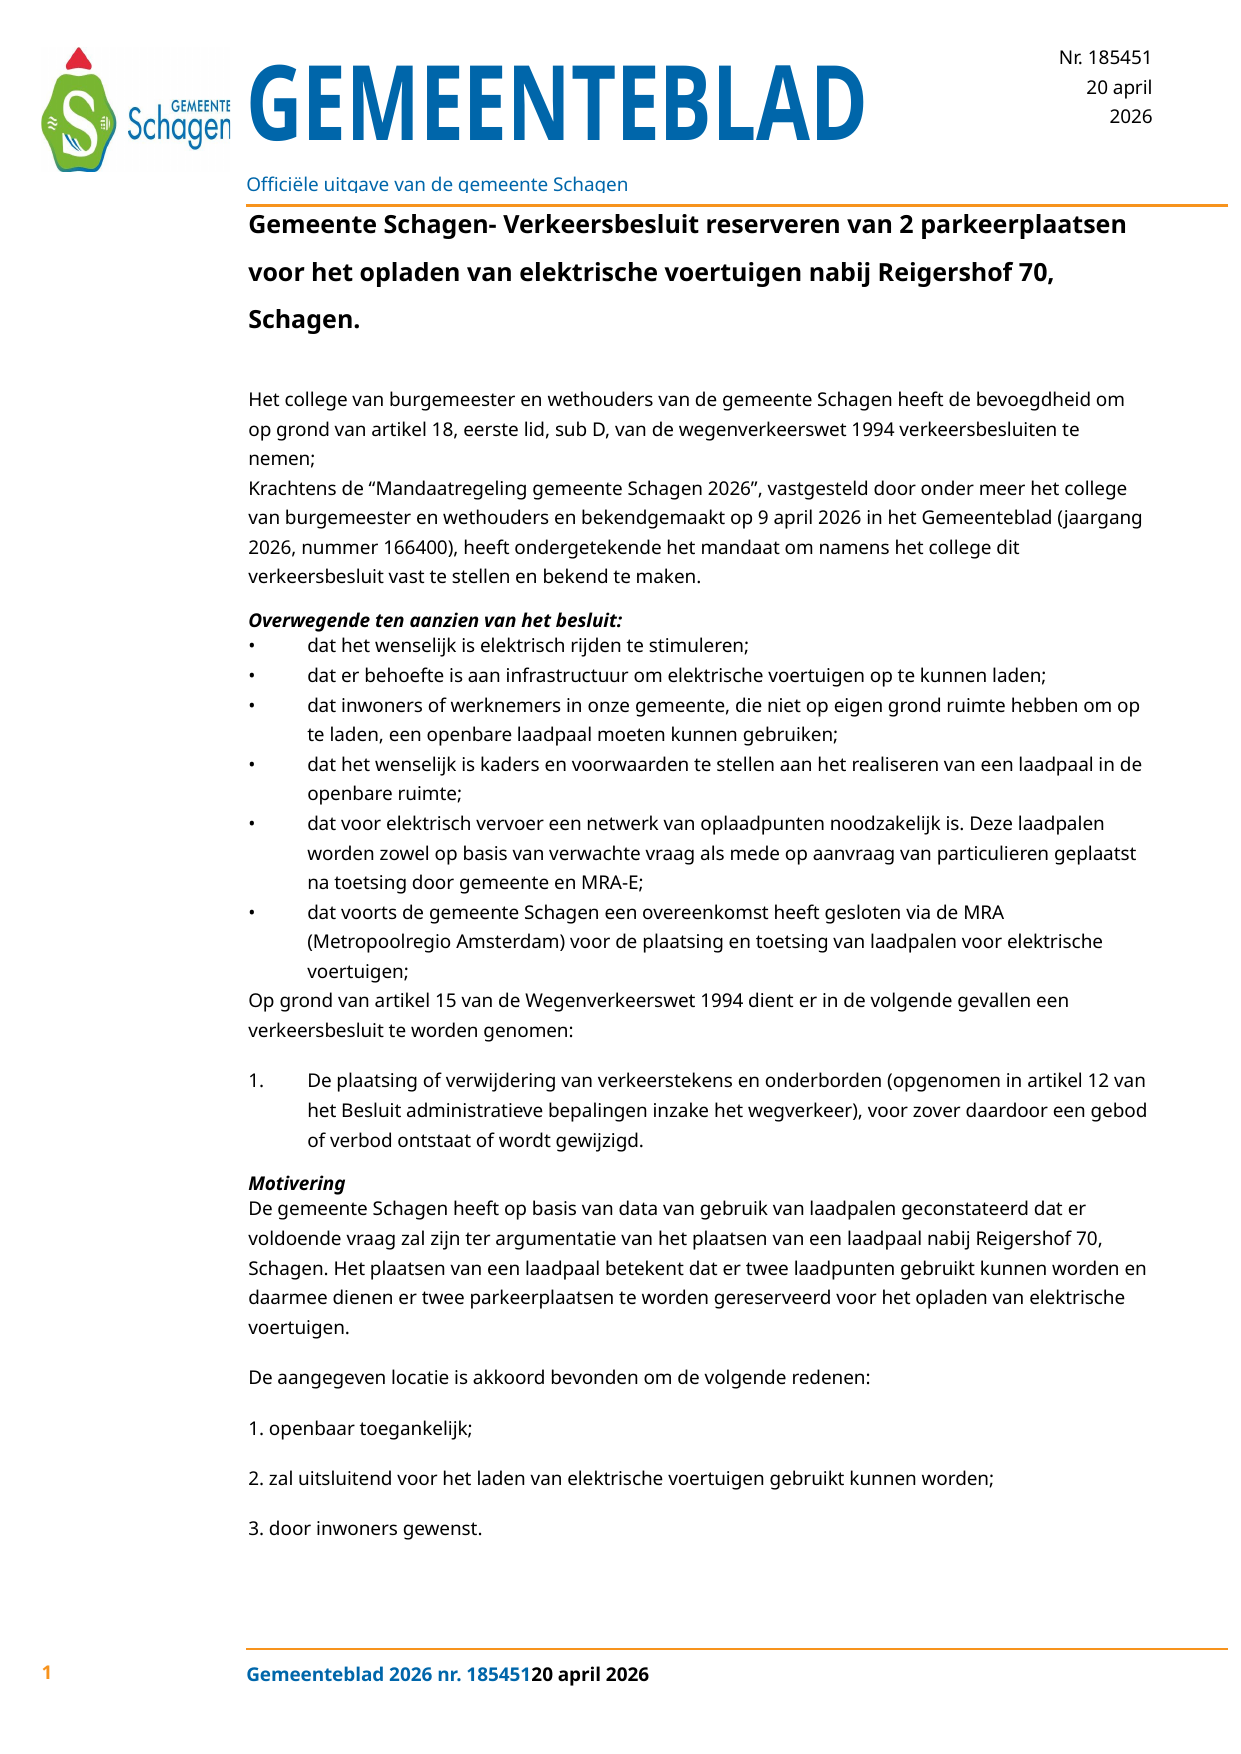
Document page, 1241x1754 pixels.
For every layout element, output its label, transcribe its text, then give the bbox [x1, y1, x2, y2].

text Op grond van artikel 15 van de Wegenverkeerswet 1994 dient er in de volgende gevallen een verkeersbesluit te worden genomen: [248, 988, 1152, 1043]
text Overwegende ten aanzien van het besluit: [248, 607, 1152, 633]
text 3. door inwoners gewenst. [248, 1516, 1152, 1541]
text Het college van burgemeester en wethouders van de gemeente Schagen heeft de bevoegdheid om op grond van artikel 18, eerste lid, sub D, van de wegenverkeerswet 1994 verkeersbesluiten te nemen; [248, 386, 1152, 471]
text 1. openbaar toegankelijk; [248, 1415, 1152, 1441]
text Gemeente Schagen- Verkeersbesluit reserveren van 2 parkeerplaatsen voor het opladen van elektrische voertuigen nabij Reigershof 70, Schagen. [248, 207, 1152, 336]
text De gemeente Schagen heeft op basis van data van gebruik van laadpalen geconstateerd dat er voldoende vraag zal zijn ter argumentatie van het plaatsen van een laadpaal nabij Reigershof 70, Schagen. Het plaatsen van een laadpaal betekent dat er twee laadpunten gebruikt kunnen worden en daarmee dienen er twee parkeerplaatsen te worden gereserveerd voor het opladen van elektrische voertuigen. [248, 1196, 1152, 1340]
list dat het wenselijk is kaders en voorwaarden te stellen aan het realiseren van een laadpaal in de openbare ruimte; [248, 751, 1152, 806]
text 2. zal uitsluitend voor het laden van elektrische voertuigen gebruikt kunnen worden; [248, 1465, 1152, 1491]
list dat het wenselijk is elektrisch rijden te stimuleren; [248, 633, 1152, 658]
list De plaatsing of verwijdering van verkeerstekens en onderborden (opgenomen in artikel 12 van het Besluit administratieve bepalingen inzake het wegverkeer), voor zover daardoor een gebod of verbod ontstaat of wordt gewijzigd. [248, 1068, 1152, 1152]
list dat voor elektrisch vervoer een netwerk van oplaadpunten noodzakelijk is. Deze laadpalen worden zowel op basis van verwachte vraag als mede op aanvraag van particulieren geplaatst na toetsing door gemeente en MRA-E; [248, 810, 1152, 895]
text Krachtens de “Mandaatregeling gemeente Schagen 2026”, vastgesteld door onder meer het college van burgemeester en wethouders en bekendgemaakt op 9 april 2026 in het Gemeenteblad (jaargang 2026, nummer 166400), heeft ondergetekende het mandaat om namens het college dit verkeersbesluit vast te stellen en bekend te maken. [248, 475, 1152, 589]
list dat er behoefte is aan infrastructuur om elektrische voertuigen op te kunnen laden; [248, 662, 1152, 688]
list dat inwoners of werknemers in onze gemeente, die niet op eigen grond ruimte hebben om op te laden, een openbare laadpaal moeten kunnen gebruiken; [248, 692, 1152, 747]
text Motivering [248, 1170, 1152, 1196]
text De aangegeven locatie is akkoord bevonden om de volgende redenen: [248, 1364, 1152, 1390]
picture [41, 47, 231, 172]
list dat voorts de gemeente Schagen een overeenkomst heeft gesloten via de MRA (Metropoolregio Amsterdam) voor de plaatsing en toetsing van laadpalen voor elektrische voertuigen; [248, 899, 1152, 984]
